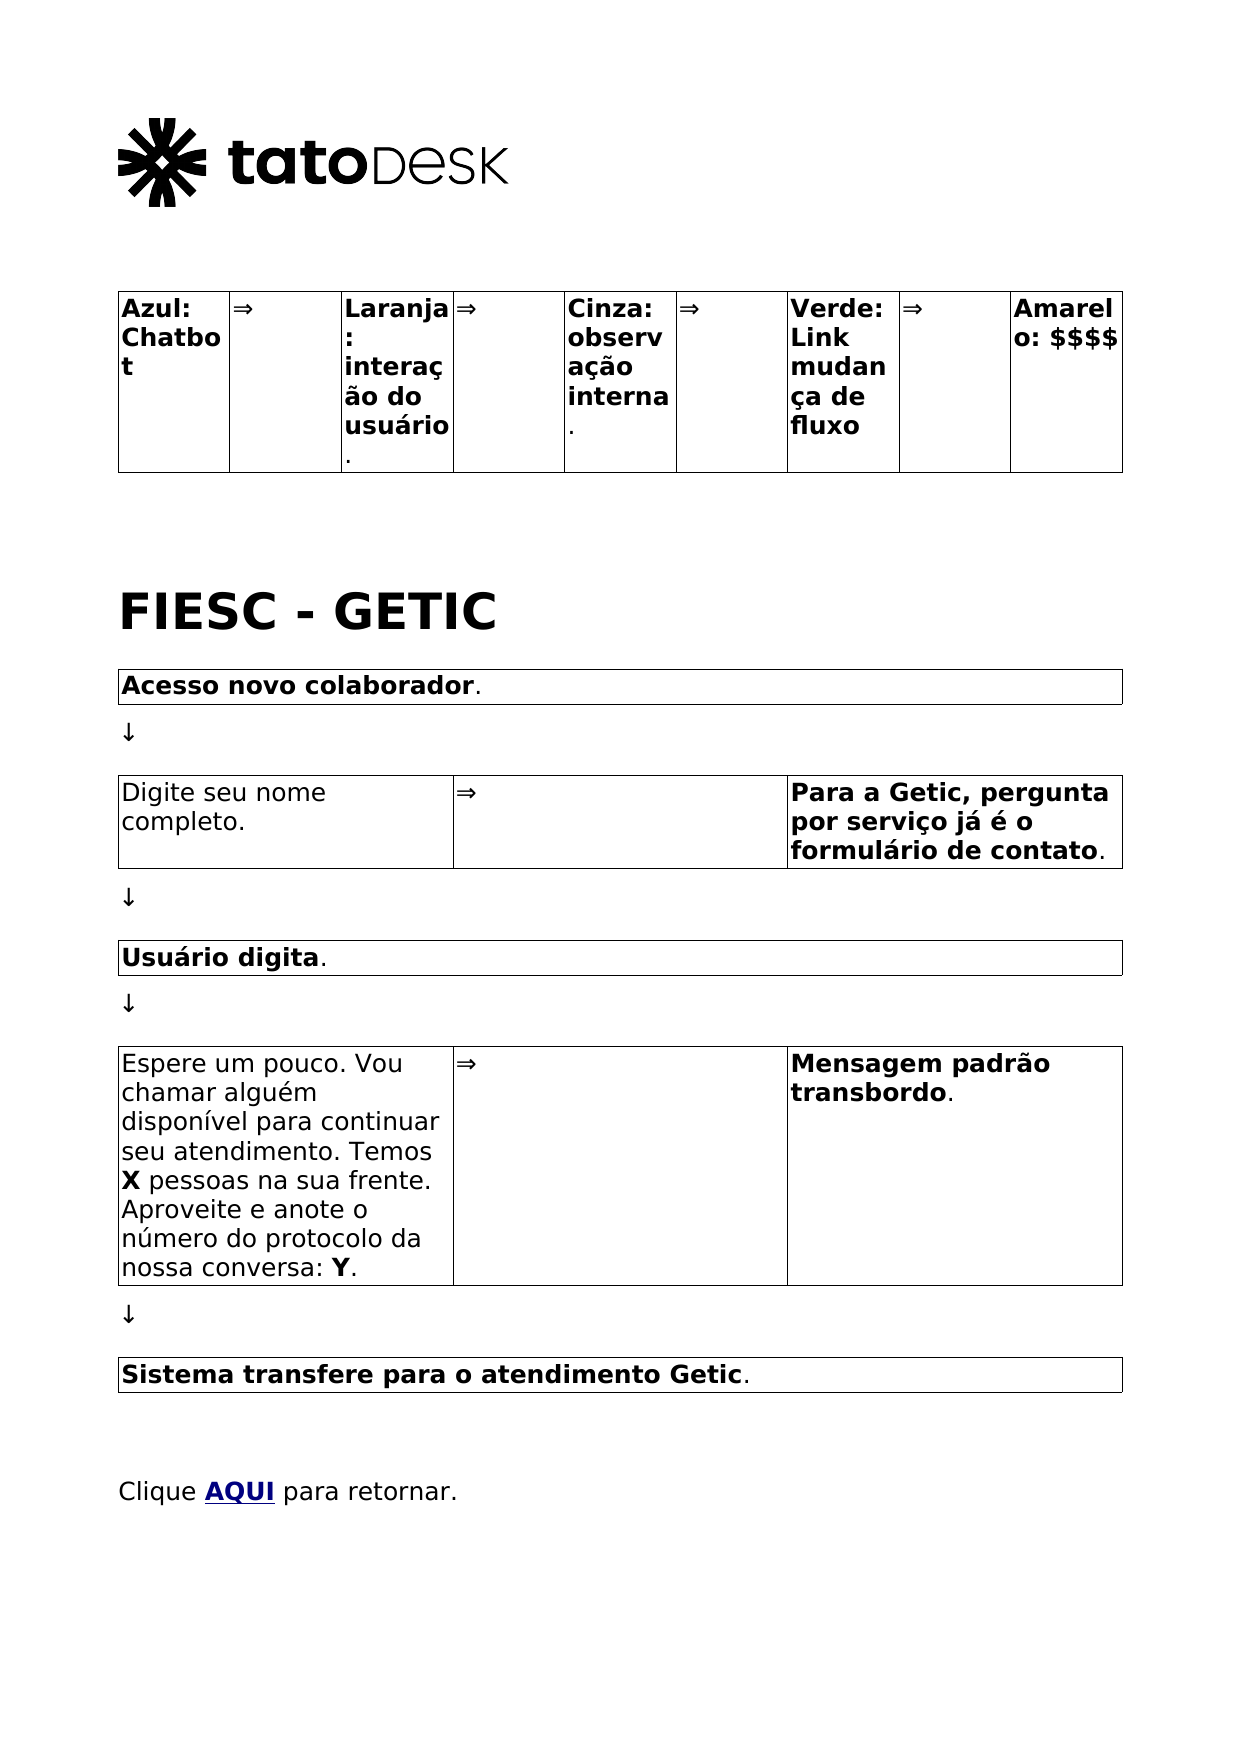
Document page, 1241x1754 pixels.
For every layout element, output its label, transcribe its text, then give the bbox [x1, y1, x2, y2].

table_header Amarelo: $$$$ [1011, 292, 1122, 472]
table_header Espere um pouco. Vou chamar alguém disponível para continuar seu atendimento. Temos X pessoas na sua frente. Aproveite e anote o número do protocolo da nossa conversa: Y. [119, 1047, 453, 1285]
table_header Azul: Chatbot [119, 292, 229, 472]
table_header ⇒ [677, 292, 787, 472]
table_header Verde: Link mudança de fluxo [788, 292, 899, 472]
table_header Laranja: interação do usuário. [342, 292, 453, 472]
table_header ⇒ [900, 292, 1010, 472]
table_header ⇒ [454, 292, 564, 472]
table_header Digite seu nome completo. [119, 776, 453, 868]
table_header ⇒ [454, 776, 787, 868]
table_header Usuário digita. [119, 941, 1122, 975]
table_header Cinza: observação interna. [565, 292, 676, 472]
text ↓ [118, 718, 1122, 748]
table_header Mensagem padrão transbordo. [788, 1047, 1122, 1285]
text ↓ [118, 1300, 1122, 1329]
table_header Para a Getic, pergunta por serviço já é o formulário de contato. [788, 776, 1122, 868]
subtitle FIESC - GETIC [118, 583, 1122, 641]
text ↓ [118, 883, 1122, 912]
table_header ⇒ [230, 292, 341, 472]
text ↓ [118, 990, 1122, 1019]
table_header Sistema transfere para o atendimento Getic. [119, 1358, 1122, 1392]
text Clique AQUI para retornar. [118, 1478, 1122, 1536]
table_header Acesso novo colaborador. [119, 670, 1122, 703]
table_header ⇒ [454, 1047, 787, 1285]
picture [118, 118, 509, 207]
